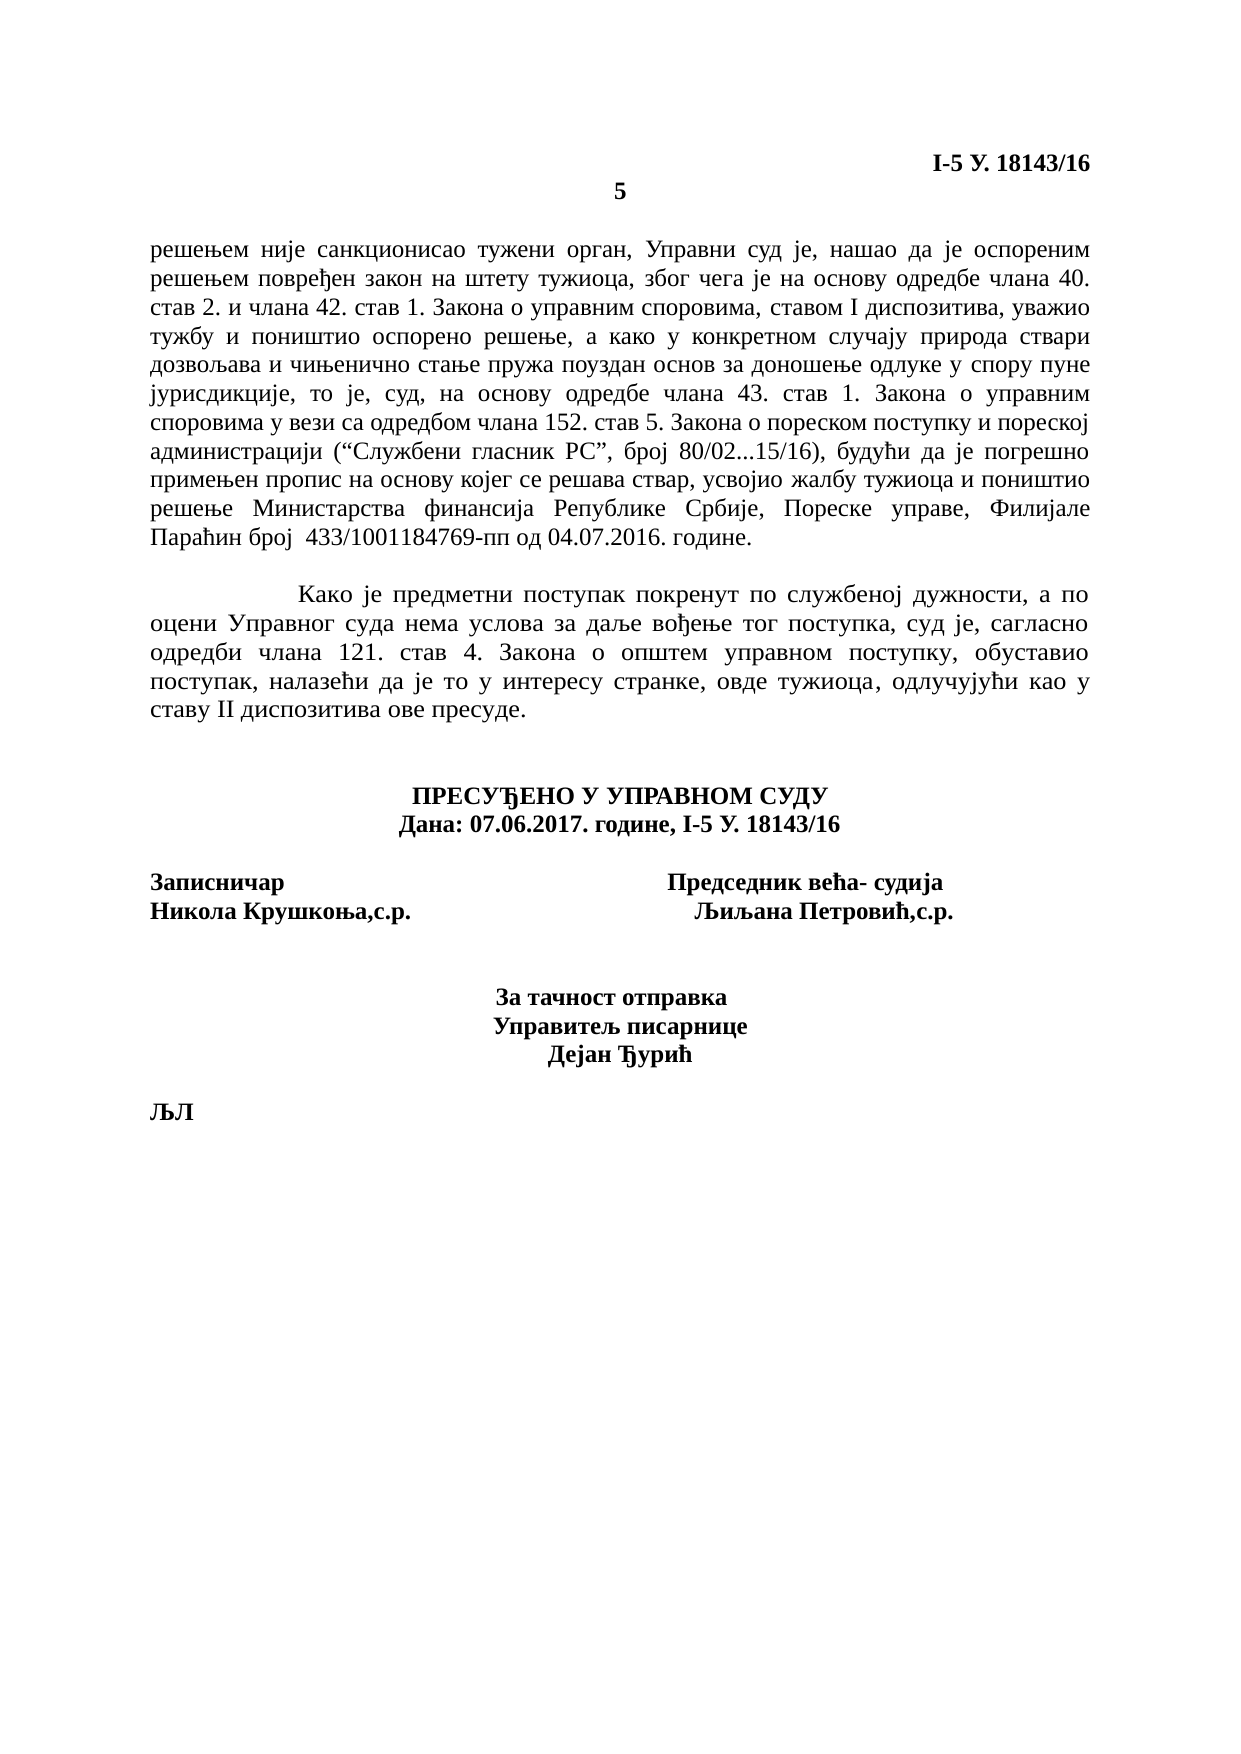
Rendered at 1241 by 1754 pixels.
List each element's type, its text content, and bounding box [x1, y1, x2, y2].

text Како је предметни поступак покренут по службеној дужности, а по оцени Управног суда нема услова за даље вођење тог поступка, суд је, сагласно одредби члана 121. став 4. Закона о општем управном поступку, обуставио поступак, налазећи да је то у интересу странке, овде тужиоца, одлучујући као у ставу II диспозитива ове пресуде. [150, 579, 1090, 723]
text Дана: 07.06.2017. године, I-5 У. 18143/16 [150, 809, 1089, 838]
text Дејан Ђурић [150, 1039, 1090, 1068]
text За тачност отправка [150, 982, 1089, 1011]
text Записничар Председник већа- судија [150, 867, 1089, 896]
text ПРЕСУЂЕНО У УПРАВНОМ СУДУ [150, 781, 1090, 809]
text ЉЛ [150, 1097, 1089, 1126]
text Никола Крушкоња,с.р. Љиљана Петровић,с.р. [150, 896, 1090, 924]
text Управитељ писарнице [150, 1011, 1090, 1039]
text решењем није санкционисао тужени орган, Управни суд је, нашао да је оспореним решењем повређен закон на штету тужиоца, због чега је на основу одредбе члана 40. став 2. и члана 42. став 1. Закона о управним споровима, ставом I диспозитива, уважио тужбу и поништио оспорено решење, а како у конкретном случају природа ствари дозвољава и чињенично стање пружа поуздан основ за доношење одлуке у спору пуне јурисдикције, то је, суд, на основу одредбе члана 43. став 1. Закона о управним споровима у вези са одредбом члана 152. став 5. Закона о пореском поступку и пореској администрацији (“Службени гласник РС”, број 80/02...15/16), будући да je погрешно примењен пропис на основу којег се решава ствар, усвојио жалбу тужиоца и поништио решење Министарства финансија Републике Србије, Пореске управе, Филијале Параћин број 433/1001184769-пп од 04.07.2016. године. [150, 234, 1090, 551]
